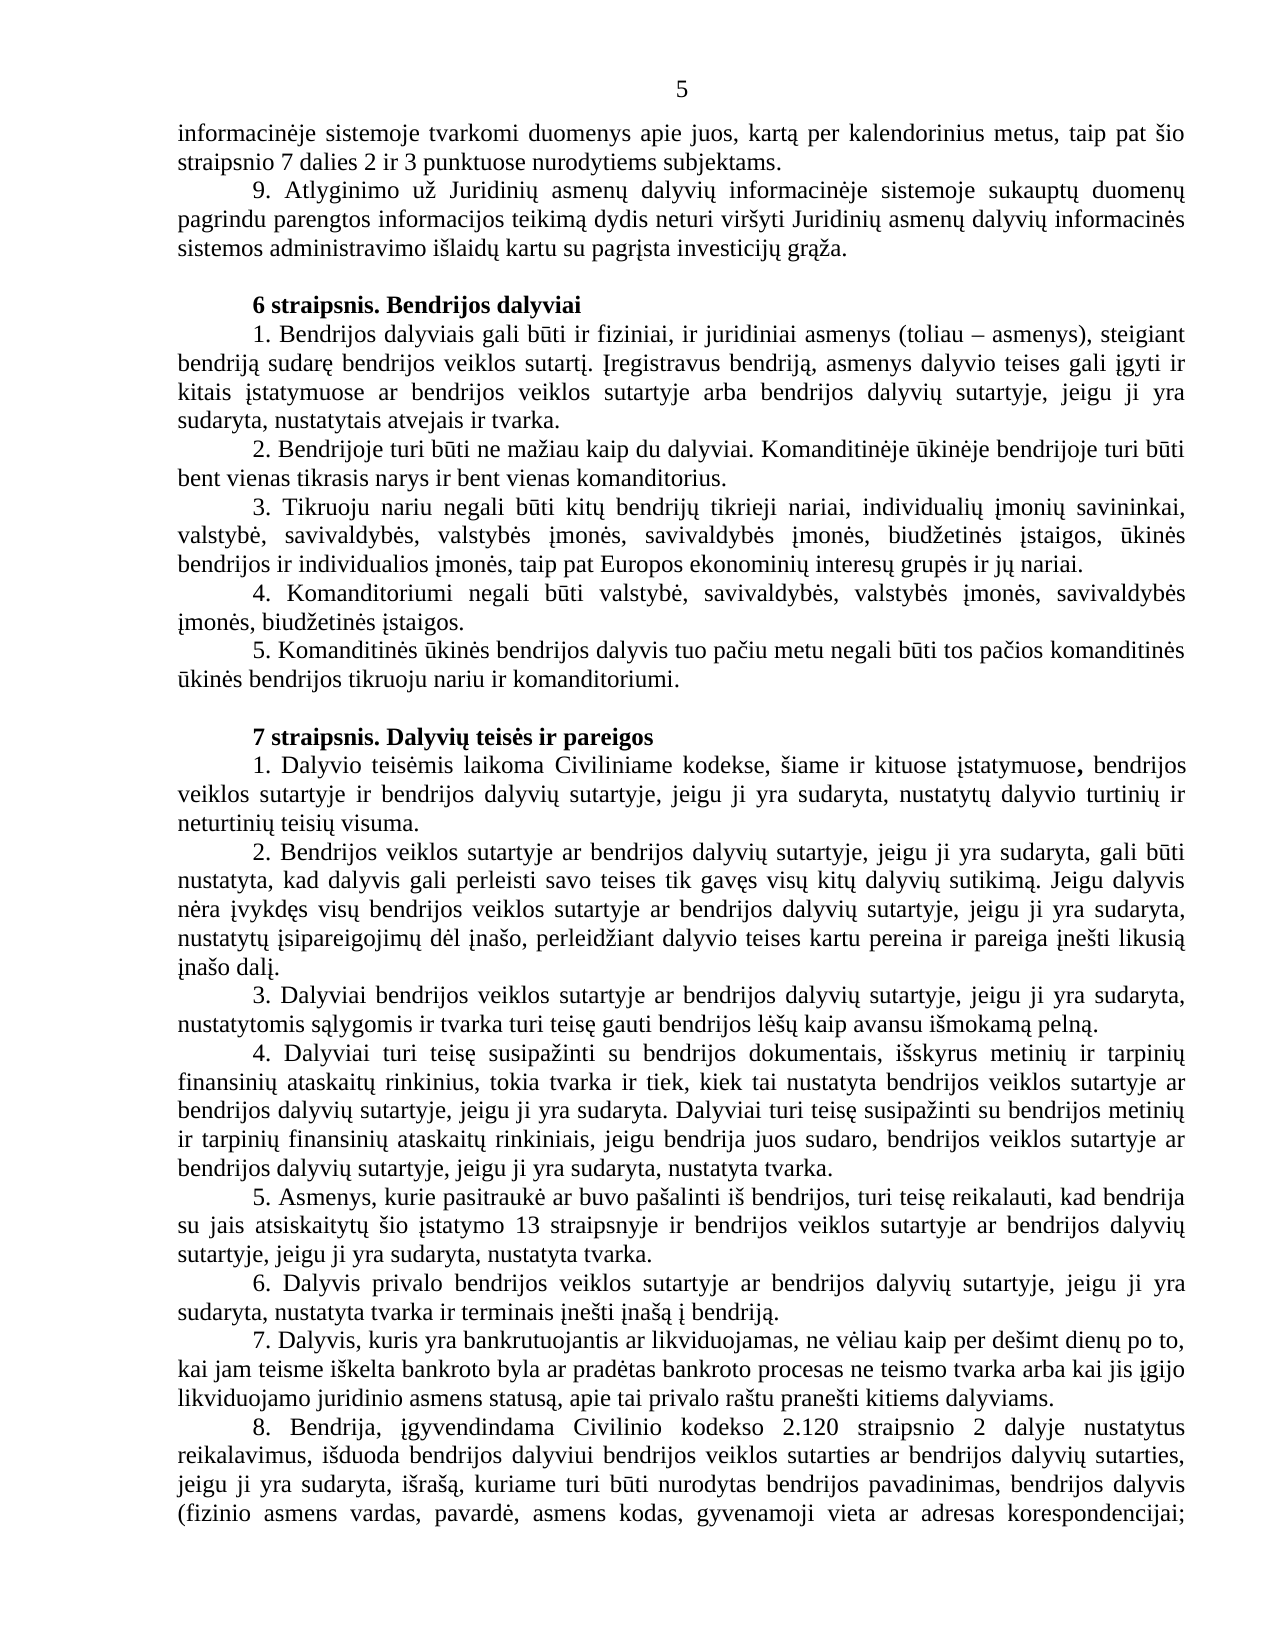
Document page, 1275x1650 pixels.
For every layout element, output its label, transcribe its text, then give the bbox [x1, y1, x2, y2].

text 9. Atlyginimo už Juridinių asmenų dalyvių informacinėje sistemoje sukauptų duomenų pagrindu parengtos informacijos teikimą dydis neturi viršyti Juridinių asmenų dalyvių informacinės sistemos administravimo išlaidų kartu su pagrįsta investicijų grąža. [177, 176, 1186, 262]
text 4. Dalyviai turi teisę susipažinti su bendrijos dokumentais, išskyrus metinių ir tarpinių finansinių ataskaitų rinkinius, tokia tvarka ir tiek, kiek tai nustatyta bendrijos veiklos sutartyje ar bendrijos dalyvių sutartyje, jeigu ji yra sudaryta. Dalyviai turi teisę susipažinti su bendrijos metinių ir tarpinių finansinių ataskaitų rinkiniais, jeigu bendrija juos sudaro, bendrijos veiklos sutartyje ar bendrijos dalyvių sutartyje, jeigu ji yra sudaryta, nustatyta tvarka. [177, 1038, 1186, 1182]
text informacinėje sistemoje tvarkomi duomenys apie juos, kartą per kalendorinius metus, taip pat šio straipsnio 7 dalies 2 ir 3 punktuose nurodytiems subjektams. [177, 118, 1186, 176]
text 8. Bendrija, įgyvendindama Civilinio kodekso 2.120 straipsnio 2 dalyje nustatytus reikalavimus, išduoda bendrijos dalyviui bendrijos veiklos sutarties ar bendrijos dalyvių sutarties, jeigu ji yra sudaryta, išrašą, kuriame turi būti nurodytas bendrijos pavadinimas, bendrijos dalyvis (fizinio asmens vardas, pavardė, asmens kodas, gyvenamoji vieta ar adresas korespondencijai; [177, 1412, 1186, 1527]
text 3. Dalyviai bendrijos veiklos sutartyje ar bendrijos dalyvių sutartyje, jeigu ji yra sudaryta, nustatytomis sąlygomis ir tvarka turi teisę gauti bendrijos lėšų kaip avansu išmokamą pelną. [177, 981, 1186, 1038]
text 5. Komanditinės ūkinės bendrijos dalyvis tuo pačiu metu negali būti tos pačios komanditinės ūkinės bendrijos tikruoju nariu ir komanditoriumi. [177, 636, 1186, 693]
text 2. Bendrijos veiklos sutartyje ar bendrijos dalyvių sutartyje, jeigu ji yra sudaryta, gali būti nustatyta, kad dalyvis gali perleisti savo teises tik gavęs visų kitų dalyvių sutikimą. Jeigu dalyvis nėra įvykdęs visų bendrijos veiklos sutartyje ar bendrijos dalyvių sutartyje, jeigu ji yra sudaryta, nustatytų įsipareigojimų dėl įnašo, perleidžiant dalyvio teises kartu pereina ir pareiga įnešti likusią įnašo dalį. [177, 837, 1186, 981]
text 6. Dalyvis privalo bendrijos veiklos sutartyje ar bendrijos dalyvių sutartyje, jeigu ji yra sudaryta, nustatyta tvarka ir terminais įnešti įnašą į bendriją. [177, 1268, 1186, 1326]
text 7. Dalyvis, kuris yra bankrutuojantis ar likviduojamas, ne vėliau kaip per dešimt dienų po to, kai jam teisme iškelta bankroto byla ar pradėtas bankroto procesas ne teismo tvarka arba kai jis įgijo likviduojamo juridinio asmens statusą, apie tai privalo raštu pranešti kitiems dalyviams. [177, 1326, 1186, 1412]
text 3. Tikruoju nariu negali būti kitų bendrijų tikrieji nariai, individualių įmonių savininkai, valstybė, savivaldybės, valstybės įmonės, savivaldybės įmonės, biudžetinės įstaigos, ūkinės bendrijos ir individualios įmonės, taip pat Europos ekonominių interesų grupės ir jų nariai. [177, 492, 1186, 578]
text 2. Bendrijoje turi būti ne mažiau kaip du dalyviai. Komanditinėje ūkinėje bendrijoje turi būti bent vienas tikrasis narys ir bent vienas komanditorius. [177, 434, 1186, 492]
text 1. Bendrijos dalyviais gali būti ir fiziniai, ir juridiniai asmenys (toliau – asmenys), steigiant bendriją sudarę bendrijos veiklos sutartį. Įregistravus bendriją, asmenys dalyvio teises gali įgyti ir kitais įstatymuose ar bendrijos veiklos sutartyje arba bendrijos dalyvių sutartyje, jeigu ji yra sudaryta, nustatytais atvejais ir tvarka. [177, 319, 1186, 434]
text 5. Asmenys, kurie pasitraukė ar buvo pašalinti iš bendrijos, turi teisę reikalauti, kad bendrija su jais atsiskaitytų šio įstatymo 13 straipsnyje ir bendrijos veiklos sutartyje ar bendrijos dalyvių sutartyje, jeigu ji yra sudaryta, nustatyta tvarka. [177, 1182, 1186, 1268]
text 7 straipsnis. Dalyvių teisės ir pareigos [177, 722, 1186, 751]
text 6 straipsnis. Bendrijos dalyviai [177, 291, 1186, 319]
text 1. Dalyvio teisėmis laikoma Civiliniame kodekse, šiame ir kituose įstatymuose, bendrijos veiklos sutartyje ir bendrijos dalyvių sutartyje, jeigu ji yra sudaryta, nustatytų dalyvio turtinių ir neturtinių teisių visuma. [177, 751, 1186, 837]
text 4. Komanditoriumi negali būti valstybė, savivaldybės, valstybės įmonės, savivaldybės įmonės, biudžetinės įstaigos. [177, 578, 1186, 636]
